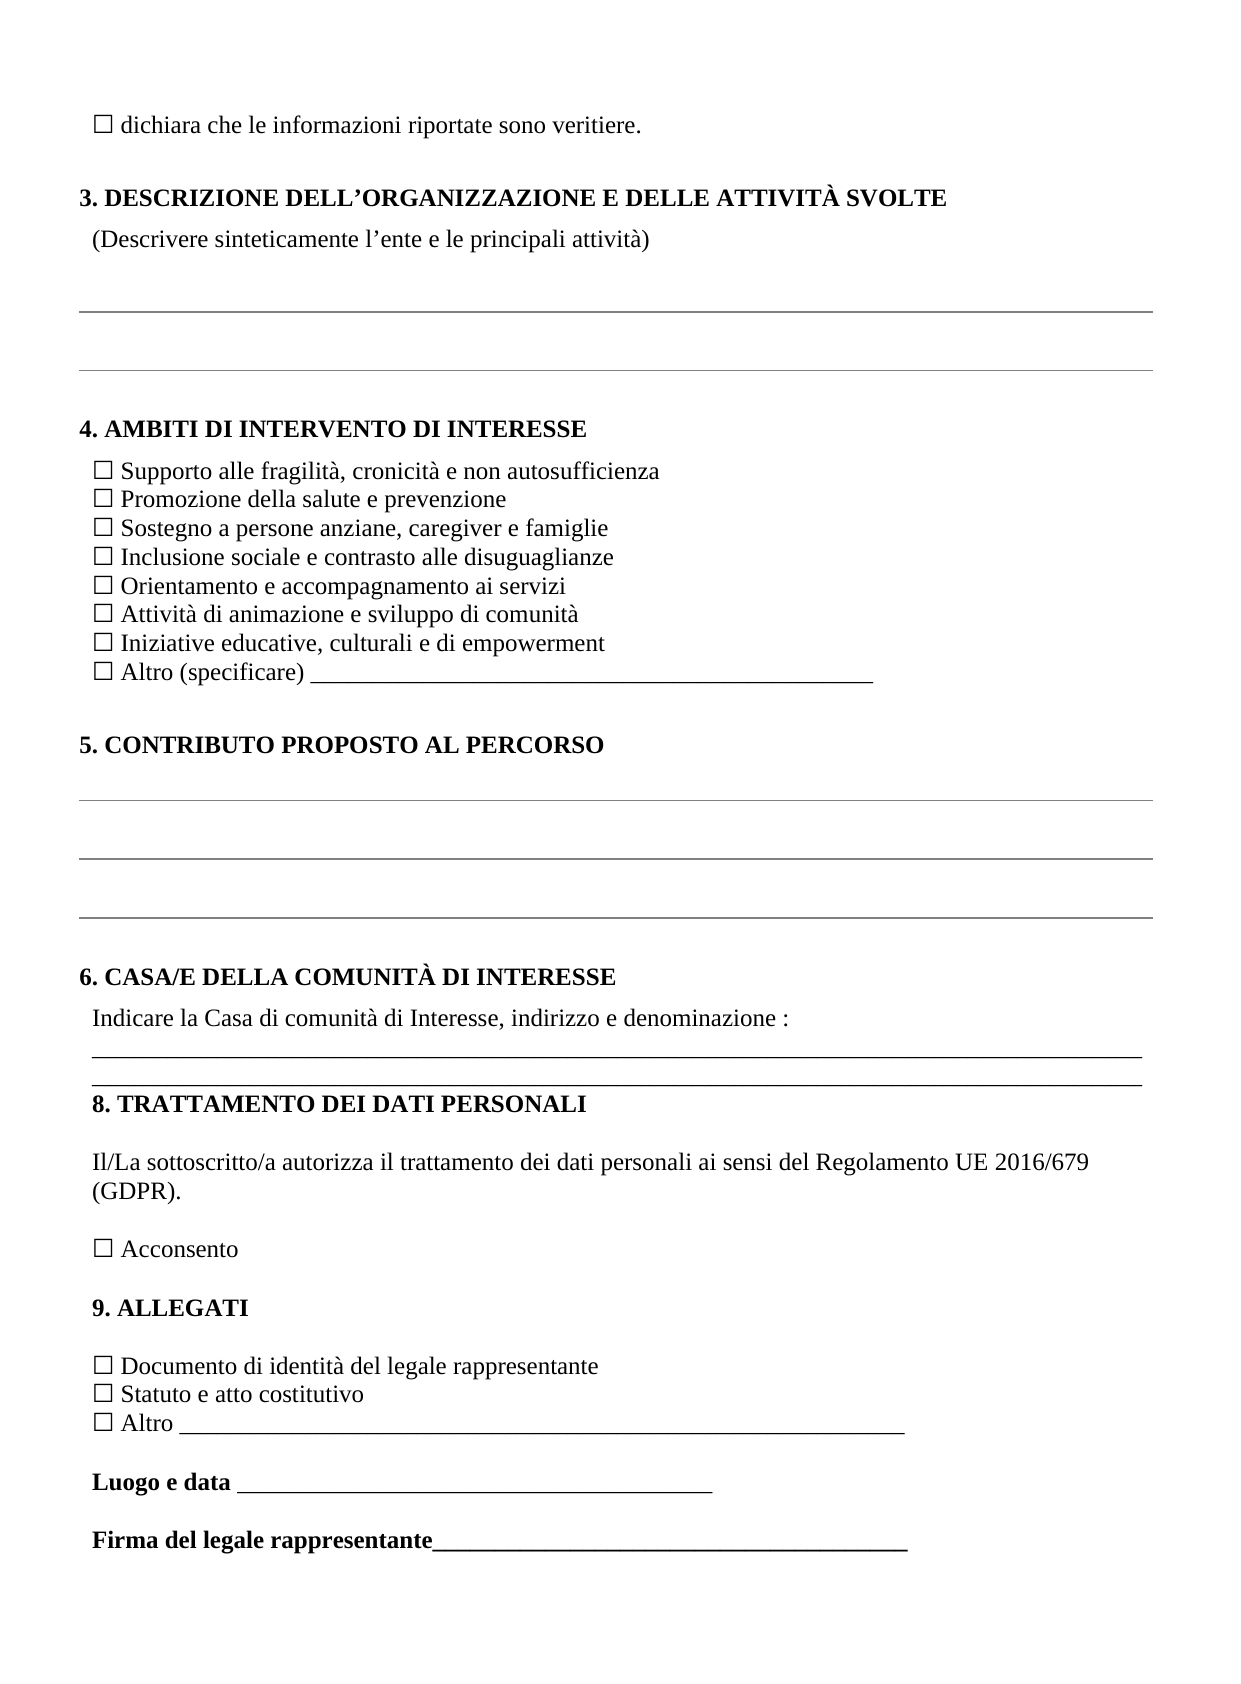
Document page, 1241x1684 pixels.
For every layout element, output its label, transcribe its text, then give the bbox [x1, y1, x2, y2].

text Luogo e data ______________________________________ [92, 1467, 1153, 1495]
text Indicare la Casa di comunità di Interesse, indirizzo e denominazione : ________________________________________________________________________________________________________________________________________________________________________8. TRATTAMENTO DEI DATI PERSONALI [92, 1003, 1153, 1118]
text ☐ Documento di identità del legale rappresentante ☐ Statuto e atto costitutivo ☐ Altro __________________________________________________________ [92, 1351, 1153, 1437]
subtitle 6. CASA/E DELLA COMUNITÀ DI INTERESSE [79, 962, 1153, 990]
text ☐ Supporto alle fragilità, cronicità e non autosufficienza ☐ Promozione della salute e prevenzione ☐ Sostegno a persone anziane, caregiver e famiglie ☐ Inclusione sociale e contrasto alle disuguaglianze ☐ Orientamento e accompagnamento ai servizi ☐ Attività di animazione e sviluppo di comunità ☐ Iniziative educative, culturali e di empowerment ☐ Altro (specificare) _____________________________________________ [92, 456, 1153, 686]
text (Descrivere sinteticamente l’ente e le principali attività) [92, 224, 1153, 253]
text Il/La sottoscritto/a autorizza il trattamento dei dati personali ai sensi del Regolamento UE 2016/679 (GDPR). [92, 1147, 1153, 1205]
text ☐ Acconsento [92, 1234, 1153, 1263]
subtitle 3. DESCRIZIONE DELL’ORGANIZZAZIONE E DELLE ATTIVITÀ SVOLTE [79, 183, 1153, 212]
text ☐ dichiara che le informazioni riportate sono veritiere. [92, 110, 1153, 139]
subtitle 5. CONTRIBUTO PROPOSTO AL PERCORSO [79, 730, 1153, 759]
subtitle 4. AMBITI DI INTERVENTO DI INTERESSE [79, 414, 1153, 443]
text 9. ALLEGATI [92, 1293, 1153, 1321]
text Firma del legale rappresentante______________________________________ [92, 1525, 1153, 1553]
